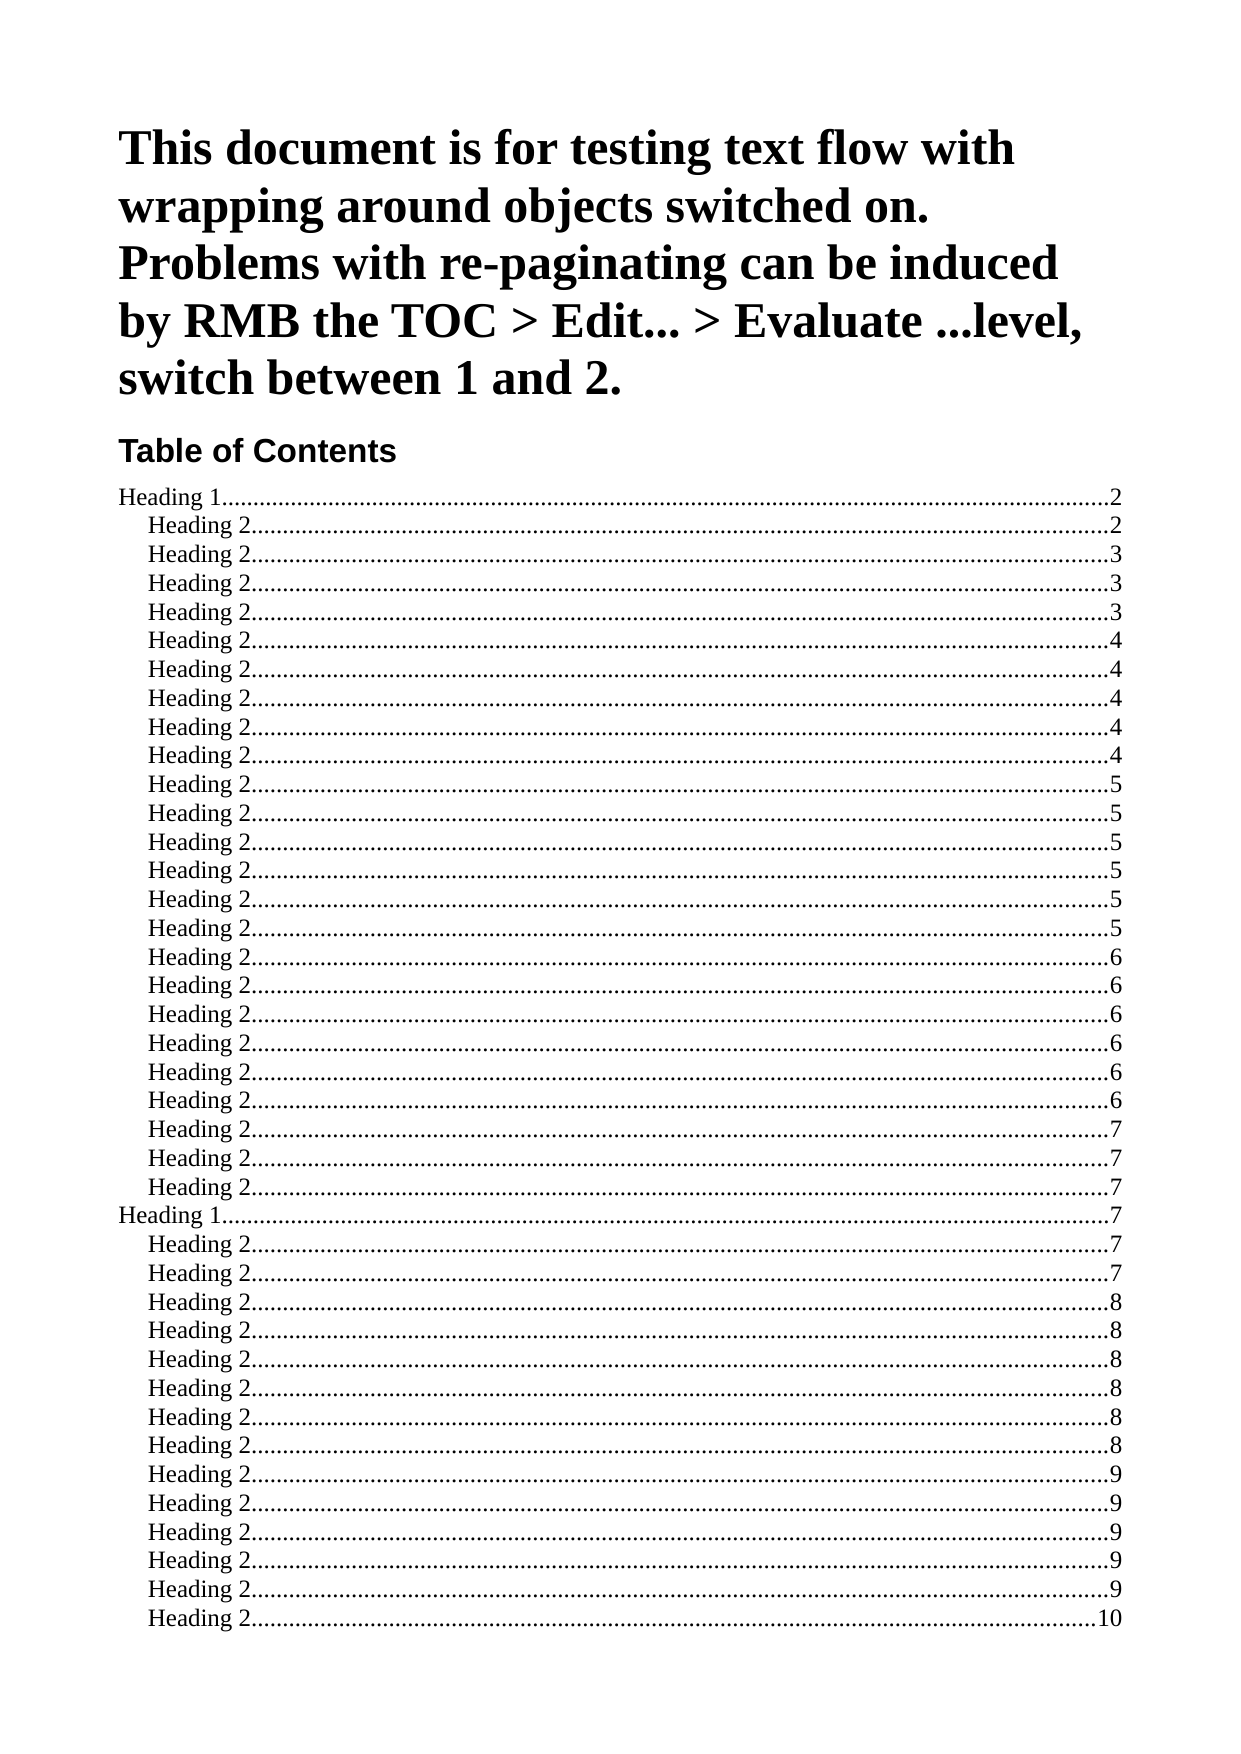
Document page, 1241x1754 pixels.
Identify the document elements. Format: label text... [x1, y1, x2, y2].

text Heading 2 7 [148, 1172, 1122, 1200]
text Heading 2 6 [148, 1028, 1122, 1057]
text Heading 2 4 [148, 625, 1122, 654]
text Heading 2 3 [148, 568, 1122, 597]
text Heading 2 4 [148, 654, 1122, 683]
text Heading 2 9 [148, 1574, 1122, 1603]
text Heading 1 2 [118, 482, 1122, 510]
text Heading 2 8 [148, 1430, 1122, 1459]
text Heading 2 9 [148, 1459, 1122, 1488]
text Heading 2 6 [148, 970, 1122, 999]
text Heading 2 5 [148, 913, 1122, 942]
text Heading 2 5 [148, 827, 1122, 855]
text Heading 2 5 [148, 798, 1122, 827]
text Heading 2 10 [148, 1603, 1122, 1632]
text Heading 2 7 [148, 1229, 1122, 1258]
text Heading 2 5 [148, 769, 1122, 798]
text Heading 2 3 [148, 597, 1122, 625]
text Heading 2 7 [148, 1114, 1122, 1143]
text Heading 2 9 [148, 1488, 1122, 1517]
text Heading 2 8 [148, 1373, 1122, 1402]
text Heading 2 6 [148, 1085, 1122, 1114]
text This document is for testing text flow with wrapping around objects switched on. Problems with re-paginating can be induced by RMB the TOC > Edit... > Evaluate ...level, switch between 1 and 2. [118, 118, 1122, 406]
text Heading 2 2 [148, 510, 1122, 539]
text Heading 2 6 [148, 999, 1122, 1028]
text Heading 2 7 [148, 1143, 1122, 1172]
text Heading 2 3 [148, 539, 1122, 568]
text Heading 2 4 [148, 683, 1122, 712]
text Heading 2 7 [148, 1258, 1122, 1287]
text Heading 2 6 [148, 942, 1122, 970]
text Heading 2 4 [148, 712, 1122, 740]
text Heading 2 8 [148, 1402, 1122, 1430]
text Heading 1 7 [118, 1200, 1122, 1229]
text Heading 2 9 [148, 1517, 1122, 1545]
text Heading 2 8 [148, 1315, 1122, 1344]
text Heading 2 8 [148, 1287, 1122, 1315]
text Heading 2 5 [148, 855, 1122, 884]
text Heading 2 5 [148, 884, 1122, 913]
subtitle Table of Contents [118, 431, 1122, 469]
text Heading 2 8 [148, 1344, 1122, 1373]
text Heading 2 9 [148, 1545, 1122, 1574]
text Heading 2 6 [148, 1057, 1122, 1085]
text Heading 2 4 [148, 740, 1122, 769]
